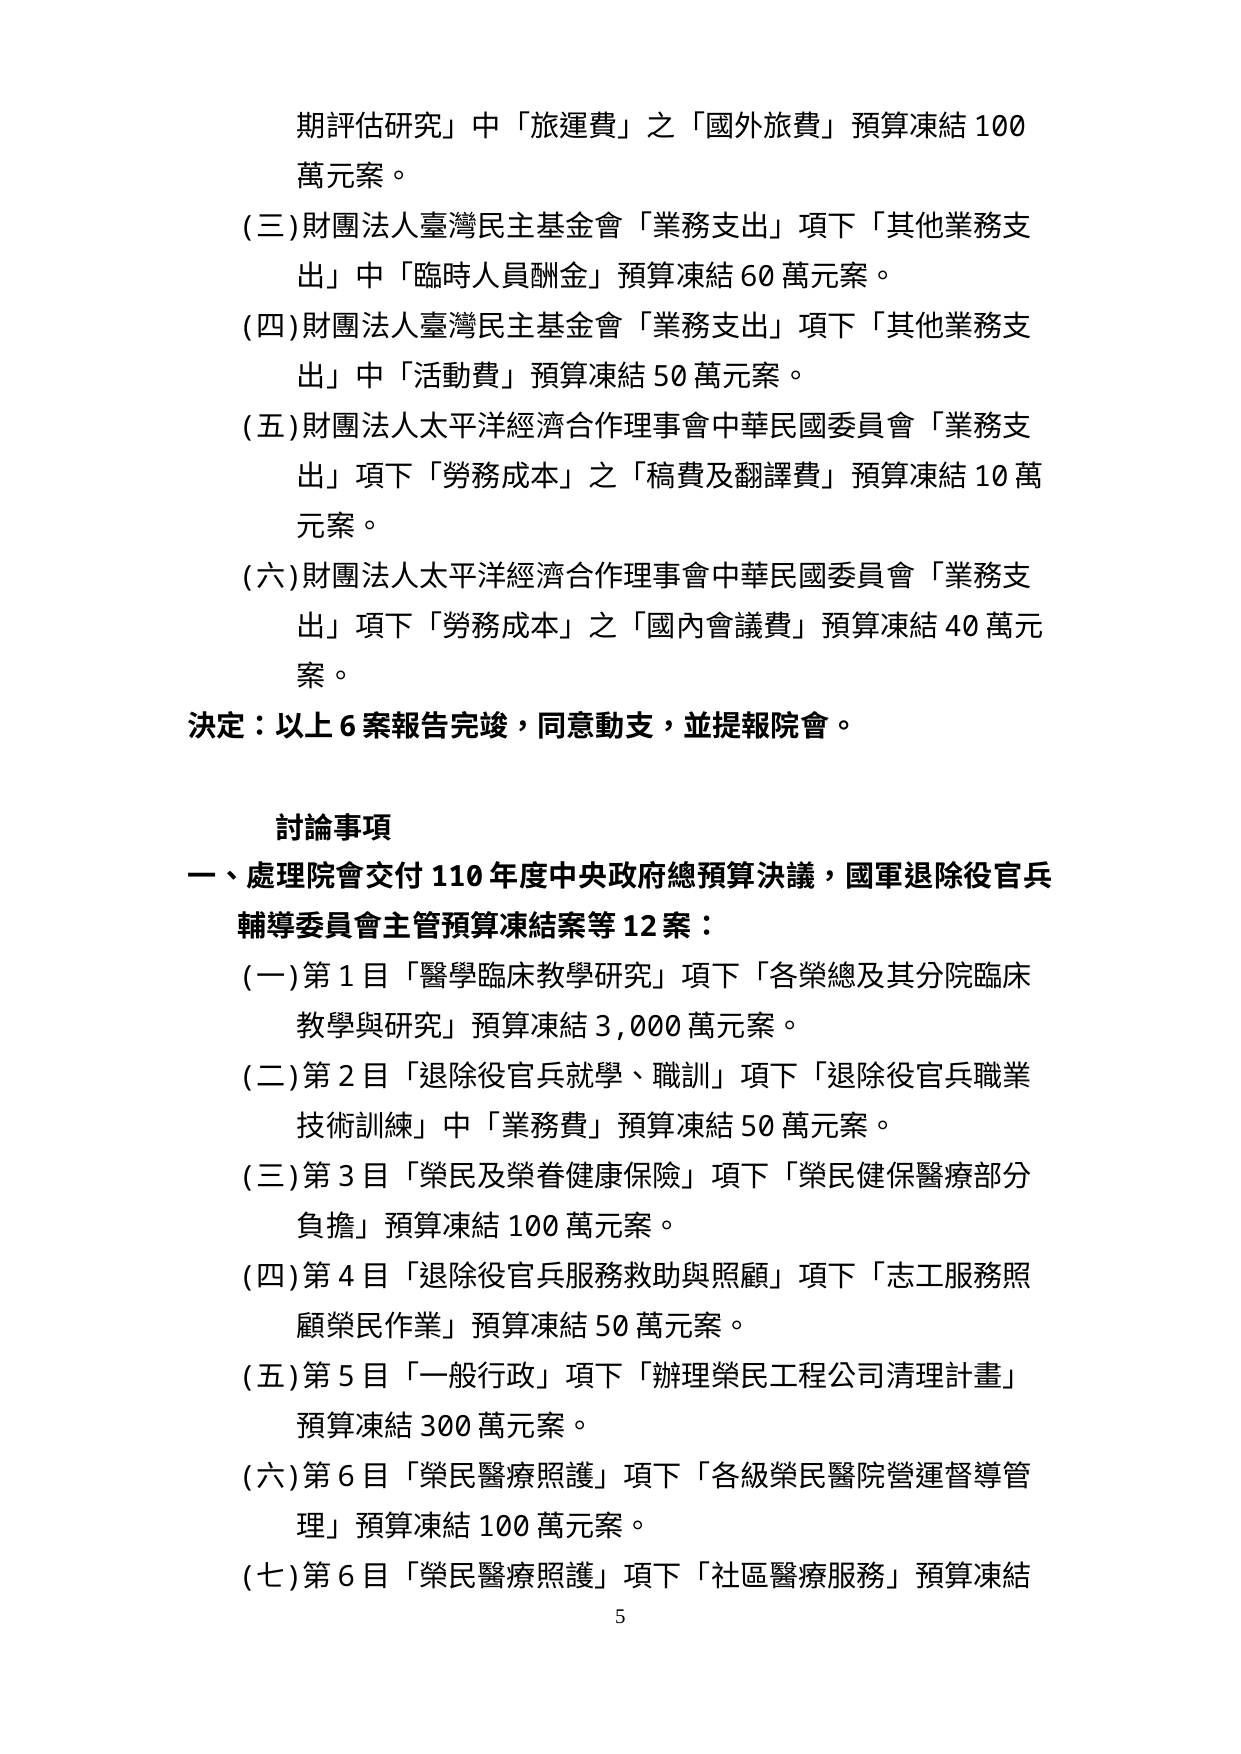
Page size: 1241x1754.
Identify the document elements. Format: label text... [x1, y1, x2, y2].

text 一、處理院會交付110年度中央政府總預算決議，國軍退除役官兵輔導委員會主管預算凍結案等12案： [187, 846, 1053, 946]
text (四)第4目「退除役官兵服務救助與照顧」項下「志工服務照顧榮民作業」預算凍結50萬元案。 [238, 1246, 1053, 1346]
text (五)第5目「一般行政」項下「辦理榮民工程公司清理計畫」預算凍結300萬元案。 [238, 1346, 1053, 1446]
text (六)財團法人太平洋經濟合作理事會中華民國委員會「業務支出」項下「勞務成本」之「國內會議費」預算凍結40萬元案。 [238, 546, 1053, 696]
text (三)財團法人臺灣民主基金會「業務支出」項下「其他業務支出」中「臨時人員酬金」預算凍結60萬元案。 [238, 196, 1053, 296]
text (六)第6目「榮民醫療照護」項下「各級榮民醫院營運督導管理」預算凍結100萬元案。 [238, 1446, 1053, 1546]
text 期評估研究」中「旅運費」之「國外旅費」預算凍結100萬元案。 [238, 96, 1053, 196]
text 討論事項 [275, 784, 1053, 846]
text (五)財團法人太平洋經濟合作理事會中華民國委員會「業務支出」項下「勞務成本」之「稿費及翻譯費」預算凍結10萬元案。 [238, 396, 1053, 546]
text (七)第6目「榮民醫療照護」項下「社區醫療服務」預算凍結 [238, 1546, 1053, 1596]
text (三)第3目「榮民及榮眷健康保險」項下「榮民健保醫療部分負擔」預算凍結100萬元案。 [238, 1146, 1053, 1246]
text (一)第1目「醫學臨床教學研究」項下「各榮總及其分院臨床教學與研究」預算凍結3,000萬元案。 [238, 946, 1053, 1046]
text 決定：以上6案報告完竣，同意動支，並提報院會。 [187, 696, 1053, 746]
text (二)第2目「退除役官兵就學、職訓」項下「退除役官兵職業技術訓練」中「業務費」預算凍結50萬元案。 [238, 1046, 1053, 1146]
text (四)財團法人臺灣民主基金會「業務支出」項下「其他業務支出」中「活動費」預算凍結50萬元案。 [238, 296, 1053, 396]
